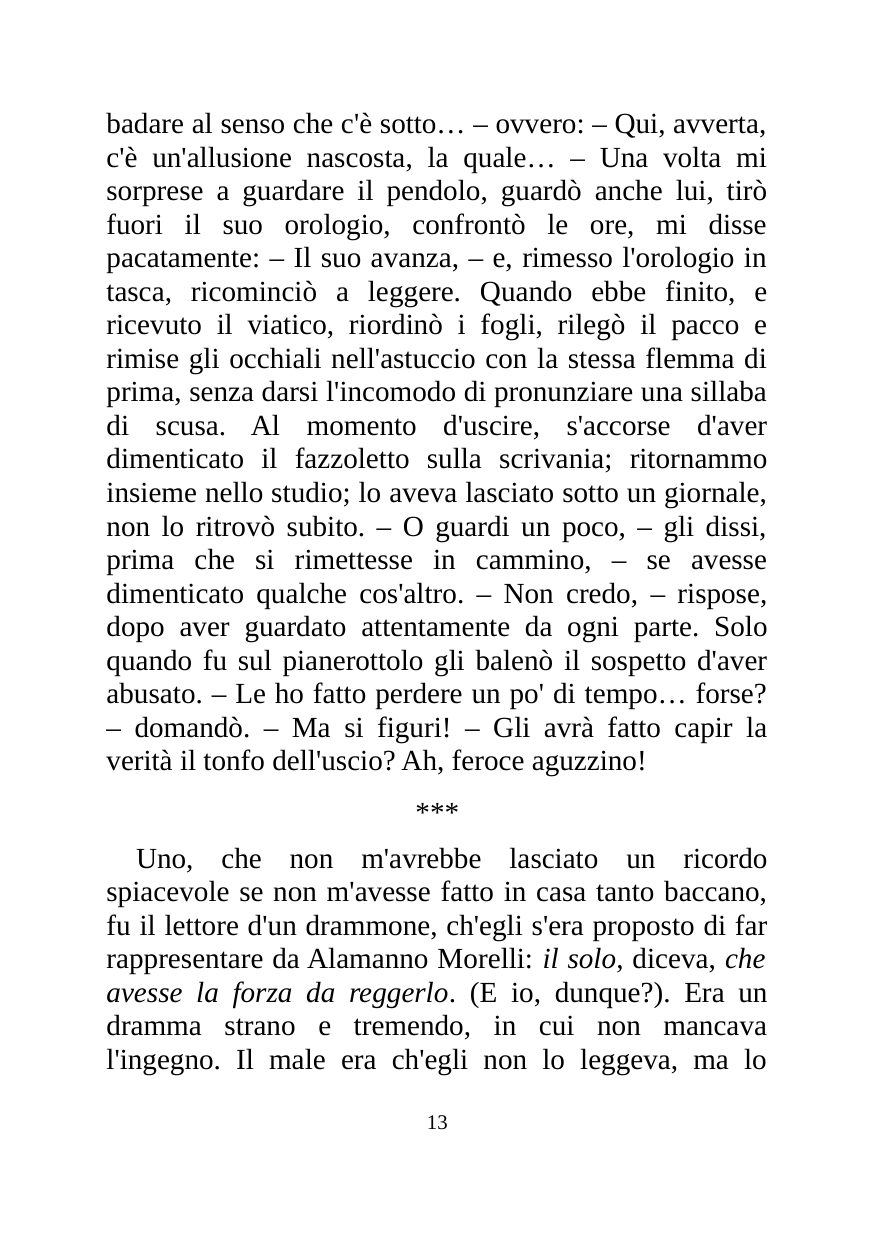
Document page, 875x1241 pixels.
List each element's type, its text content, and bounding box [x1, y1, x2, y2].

text Uno, che non m'avrebbe lasciato un ricordo spiacevole se non m'avesse fatto in casa tanto baccano, fu il lettore d'un drammone, ch'egli s'era proposto di far rappresentare da Alamanno Morelli: il solo, diceva, che avesse la forza da reggerlo. (E io, dunque?). Era un dramma strano e tremendo, in cui non mancava l'ingegno. Il male era ch'egli non lo leggeva, ma lo [106, 841, 768, 1076]
text badare al senso che c'è sotto… – ovvero: – Qui, avverta, c'è un'allusione nascosta, la quale… – Una volta mi sorprese a guardare il pendolo, guardò anche lui, tirò fuori il suo orologio, confrontò le ore, mi disse pacatamente: – Il suo avanza, – e, rimesso l'orologio in tasca, ricominciò a leggere. Quando ebbe finito, e ricevuto il viatico, riordinò i fogli, rilegò il pacco e rimise gli occhiali nell'astuccio con la stessa flemma di prima, senza darsi l'incomodo di pronunziare una sillaba di scusa. Al momento d'uscire, s'accorse d'aver dimenticato il fazzoletto sulla scrivania; ritornammo insieme nello studio; lo aveva lasciato sotto un giornale, non lo ritrovò subito. – O guardi un poco, – gli dissi, prima che si rimettesse in cammino, – se avesse dimenticato qualche cos'altro. – Non credo, – rispose, dopo aver guardato attentamente da ogni parte. Solo quando fu sul pianerottolo gli balenò il sospetto d'aver abusato. – Le ho fatto perdere un po' di tempo… forse? – domandò. – Ma si figuri! – Gli avrà fatto capir la verità il tonfo dell'uscio? Ah, feroce aguzzino! [106, 106, 768, 777]
text *** [106, 795, 768, 828]
